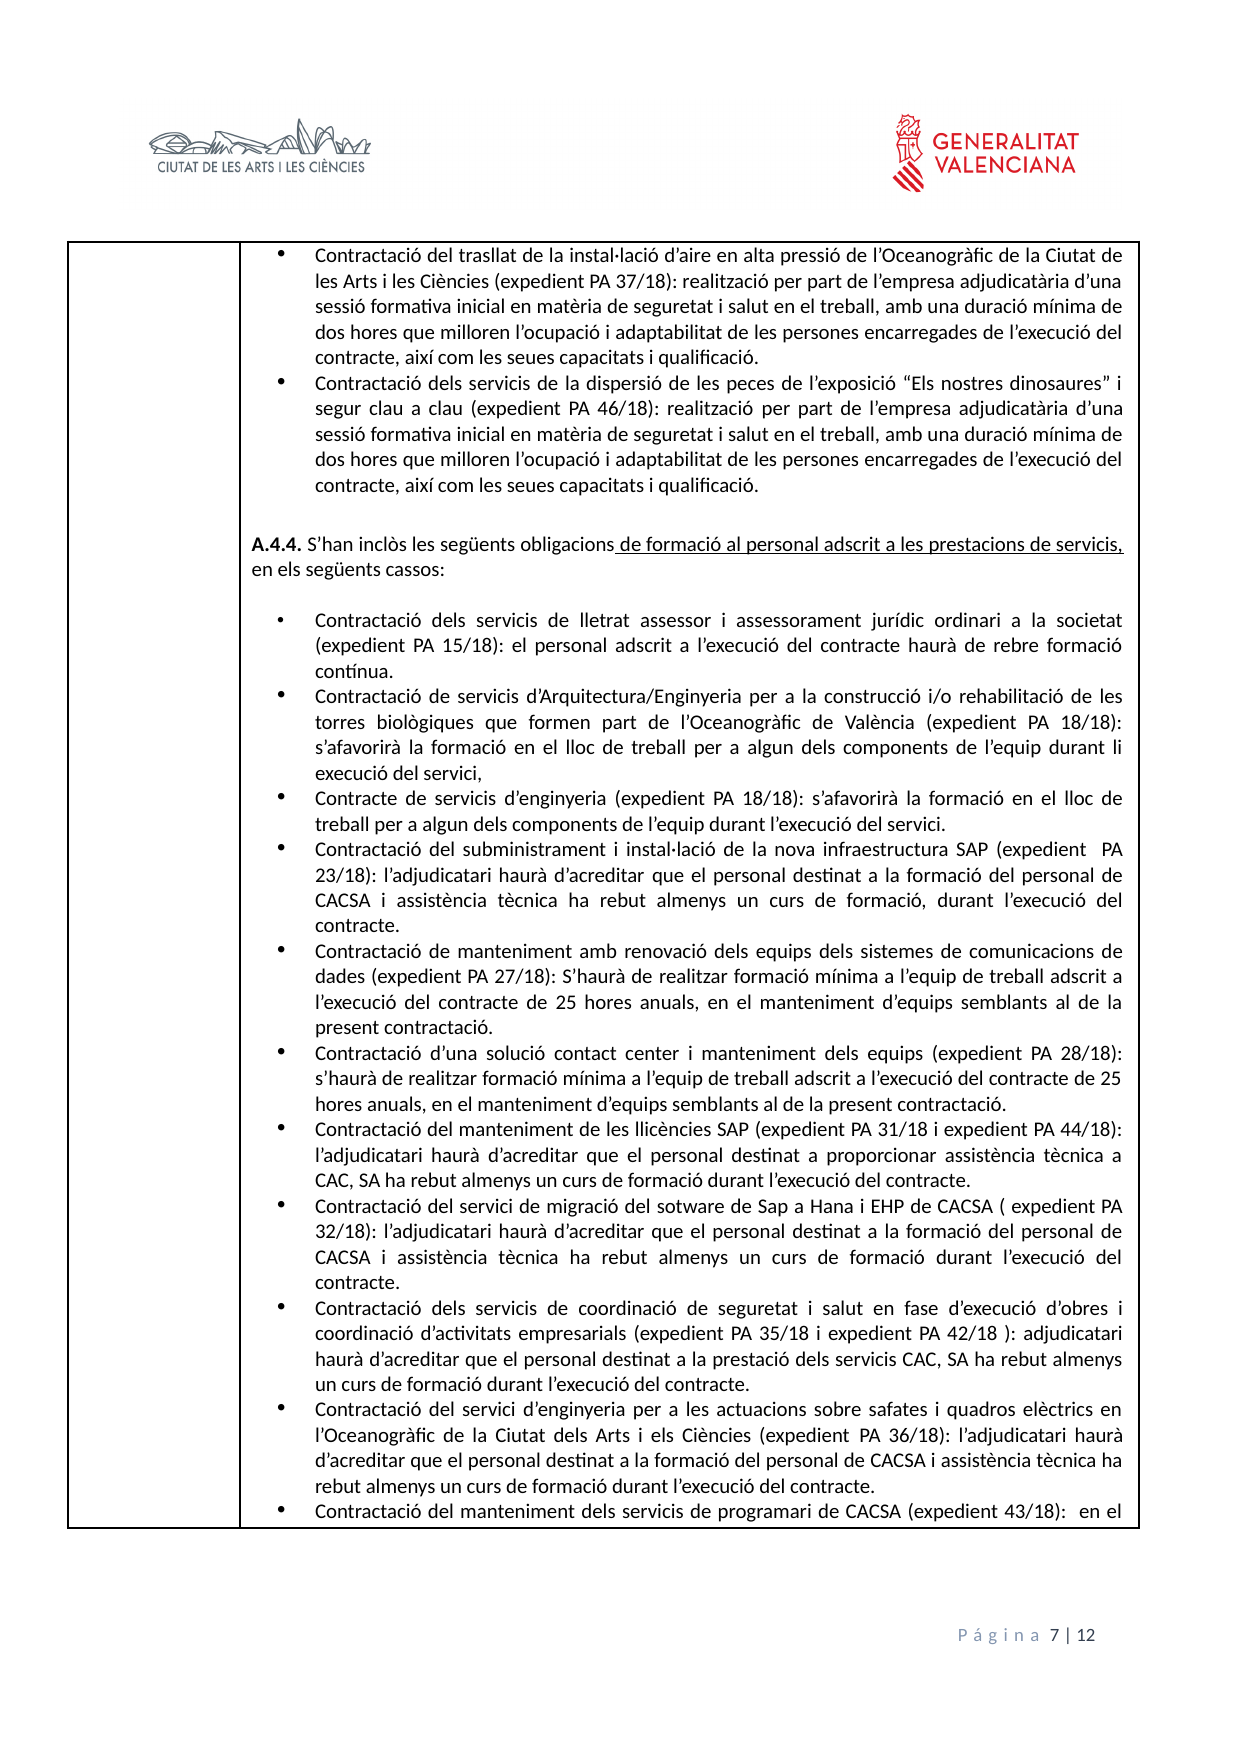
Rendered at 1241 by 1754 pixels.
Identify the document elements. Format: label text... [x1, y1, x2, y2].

table_cell [69, 243, 239, 1527]
picture [118, 98, 1122, 210]
table_cell A.1. Inclusió de consideracions socials, objecte de la contractació: En compliment del que disposa la normativa aplicable, ha dividit en lots les següents contractacions majors (17 dels 53 procediments oberts licitats durant l’anualitat), als efectes de facilitar l’accés a les xicotetes i mitjanes empreses: Contractació de subministraments i materials diversos (expedient PA 10/18): sis lots. Contractació de la gestió de residus (expedient PA 11/18): dos lots. Contractació del lloguer de la maquinària i grues (expedient PA 12/18): dos lots. Contractació de mobiliari divers (expedient PA 17/18): dos lots. Contractació dels servicis d’enginyeria (expedient PA 18/18): quatre lots. Contractació de la substitució de les instal·lacions i centres d’entrega i transformació (expedient PA 21/18): dos lots. Contractació del subministrament i instal·lació de la nova infraestructura SAP (expedient PA 23/18): dos lots. Contractació de les obres d’esmena de filtracions en els aquaris i rehabilitació acabats (expedient PA 24/18): dos lots. Contractació del subministrament i instal·lació de l’equipament audiovisual (expedient PA 25/18): cinc lots. Contractació elements per al sistema de còpies de seguretat, administració del sistema i parc de servidors (expedient PA 26/18): tres lots. Contractació de manteniment amb renovació dels equips dels sistemes de comunicacions de dades (expedient PA 27/18): dos lots. Contractació del servici d’enginyeria per a les actuacions sobre safates i quadros elèctrics en l’Oceanogràfic de la Ciutat dels Arts i els Ciències (expedient PA 36/18): dos lots. Contractació del manteniment dels servicis de software de CACSA (expedient 43/18): cinc lots. Contractació equips informàtics de CACSA (expedient PA 49/18): tres lots. Contractació de la campanya de publicitat 2019 de la Ciutat dels Arts i els Ciències (expedient PA 50/18): quatre lots. Contractació de la prestació dels servicis d’animació científica (expedient PA 51/18): dos lots. Contractació del subministrament del material necessari per a efectuar les labors de manteniment, conservació/restauració de patrimoni artístic, muntatge i diverses activitats de CACSA (expedient PA 52/18): quatre lots. En les contractacions que no es dividixen per lots, es justifica pels tècnics de l’entitat la no divisió, en els informes de necessitat, tenint en compte el que disposa la Llei 9/2017 de Contractes del Sector públic. A.2. Inclusió de consideracions socials, com a solvència: A.2.1. S’ha inclòs el criteri de solvència, l’obligació dels licitadors de disposar de sistemes de gestió de qualitat, o disposar de procediments que acrediten la qualitat de les entitats, en les contractacions següents: Contractació de la fabricació, subministrament i muntatge/desmuntatge dels elements expositius de l’exposició "mart" en el Museu dels Ciències de València (expedient PA 1/18). Contractació de l’execució de les obres de millora de la senyalització en la Ciutat dels Arts i els Ciències (expedient PA 9/18). A.2.2. En compliment de la normativa sobre contractació públics, en aquells procediments en què s’ha requerit l’experiència com a solvència, s’han establit criteris alternatius per a les empreses de nova creació, per a facilitar l’accés a les dites entitats. A.3. Inclusió de consideracions socials, com a criteri d’adjudicació: A.3.1. Valoració de la millora en l’accessibilitat: contractació del manteniment dels ascensors de CACSA (expedient PA 8/18): instal·lació de senyals sonors per a facilitar la utilització dels ascensors a persones amb discapacitat visual. A.3.2. Valoració de l’estabilitat en l’ocupació del personal adscrit a l’execució del contracte, en les contractacions següents: Contractació de servicis d’Arquitectura/Enginyeria per a la construcció i/o rehabilitació de les torres biològiques que formen part de l’Oceanogràfic de València (expedient PA 16/18). Contractació dels servicis d’Enginyeria (expedient PA 18/18). Contractació de les obra d’esmena de filtracions en els aquaris (expedient PA 33/18) Contractació dels servicis de coordinació de seguretat i salut en fase d’execució d’obres i coordinació d’activitats empresarials (expedient PA 35/18). Contractació del servici d’enginyeria per a les actuacions sobre safates i quadros elèctrics en l’Oceanogràfic de la Ciutat dels Arts i els Ciències (expedient PA 36/18). A.3.3. Fins a l’entrada en vigor de la llei 9/2017 de la Llei de Contractes del Sector Públic CACSA ha inclòs com criteri , en cas d’empat, segons allò que s’indicava a la Guia aprovada per l’Acord del Consell de 4 d’agost de 2016, en tots els procediments oberts licitats per CACSA (12 procediments oberts). Amb l’entrada en vigor de la llei, s’estableixen les previsions de la normativa. A.4. Inclusió de consideracions socials, com a condició especial d’execució: A.4.1. S’ha inclòs l’obligació del contractista d’aplicar al personal que executa el contracte les condicions laborals i retributives més beneficioses del conveni col·lectiu legal aplicable en l’àmbit sectorial territorial, en les següents contractacions de servicis: Contractació del servici de seguiment de notícies de la Ciutat de les Arts i les Ciències (expedient PA 4/18). Contractació del servici d’arquitectura/enginyeria per a la construcció d’un nou teatre de la ciència en el Museu de les Ciències (expedient PA 7/18). Contractació del servici de manteniment d’ascensors i aparells elevadors (expedient PA 8/18). Contractació dels servicis de lletrat assessor i assessorament jurídic ordinari a la societat (expedient PA 15/18). Contractació dels servicis d’enginyeria (expedient PA 18/18). En este punt, d’acord amb la Llei 9/2017 de contractes del sector públic s’indica que CACSA inclou com a condició d’execució el respecte a les obligacions dels convenis col·lectius. En el supòsit que una empresa present una oferta incórrega en una presumpció de baixa temerària, la Mesa de Contractació comprova el compliment dels convenis en la justificació dels costos aportat en cada cas, excloent-se les ofertes en cas d’incompliment. Així mateix, en la determinació del preu de licitació es tenen en compte els costos salarials. A.4.2. S’ha inclòs l’obligació de l’aplicació d’un Pla d’Igualtat per a la Plantilla per a la plantilla que executarà el contracte, o inclusió de l’obligació “En tots els lots les empresa/s contracteta/s’o subcontractista/s garantirà la igualtat entre dones i hòmens en el tracte, en l’accés a l’ocupació, classificació professional, promoció, permanència, formació, extinció, retribucions, qualitat i estabilitat laboral, duració i ordenació de la jornada laboral. Així mateix, durant l’execució del contracte la/s’empresa/s contractista/s’o subcontractista/s mantindrà mesures que afavorisquen la conciliació de la vida personal, familiar, i laboral de les persones adscrites a l’execució. A este efecte, el contractista entregarà a la finalització del contracte un informe de les actuacions realitzada”, en les contractacions següents: Contractació del manteniment dels ascensors de CACSA (expedient PA 8/18). Contractació de manteniment amb renovació dels equips dels sistemes de comunicacions de dades (expedient PA 27/18). Contractació del manteniment d’equips de CACSA (expedient PA 49/18). Contractació de la campanya de publicitat 2019 de la Ciutat de les Arts i les Ciències (expedient PA 50/18). Contractació de la prestació dels servicis d’animació científica (expedient PA 51/18): dos lots. A.4.3. S’ha inclòs l’obligació de protecció de la salut en el lloc de treball, en les contractacions següents: Contractació de l’execució de les obres de millora de la senyalització de la Ciutat de les Arts i les Ciències (expedient PA 9/18): obligació de destinar a l’execució del contracte un Tècnic Superior en Prevenció de Riscos laborals o equivalent, destinat a la vigilància de la salut dels treballadors. Contractació dels servicis d’enginyeria (expedient PA 18/18): garantir la seguretat i la protecció de la salut en el lloc de treball. Contractació de la construcció de la caseta d’acuaristas i espais adjacents de Lleons marins de l’Oceanogràfic (expedient PA 19/18): realització per part de l’empresa adjudicatària d’una sessió formativa inicial en matèria de seguretat i salut en el treball, amb una duració mínima de dos hores que milloren l’ocupació i adaptabilitat de les persones encarregades de l’execució del contracte, així com les seues capacitats i qualificació. Contractació del trasllat de la instal·lació d’aire en alta pressió de l’Oceanogràfic de la Ciutat de les Arts i les Ciències (expedient PA 37/18): realització per part de l’empresa adjudicatària d’una sessió formativa inicial en matèria de seguretat i salut en el treball, amb una duració mínima de dos hores que milloren l’ocupació i adaptabilitat de les persones encarregades de l’execució del contracte, així com les seues capacitats i qualificació. Contractació dels servicis de la dispersió de les peces de l’exposició “Els nostres dinosaures” i segur clau a clau (expedient PA 46/18): realització per part de l’empresa adjudicatària d’una sessió formativa inicial en matèria de seguretat i salut en el treball, amb una duració mínima de dos hores que milloren l’ocupació i adaptabilitat de les persones encarregades de l’execució del contracte, així com les seues capacitats i qualificació. A.4.4. S’han inclòs les següents obligacions de formació al personal adscrit a les prestacions de servicis, en els següents cassos: Contractació dels servicis de lletrat assessor i assessorament jurídic ordinari a la societat (expedient PA 15/18): el personal adscrit a l’execució del contracte haurà de rebre formació contínua. Contractació de servicis d’Arquitectura/Enginyeria per a la construcció i/o rehabilitació de les torres biològiques que formen part de l’Oceanogràfic de València (expedient PA 18/18): s’afavorirà la formació en el lloc de treball per a algun dels components de l’equip durant li execució del servici, Contracte de servicis d’enginyeria (expedient PA 18/18): s’afavorirà la formació en el lloc de treball per a algun dels components de l’equip durant l’execució del servici. Contractació del subministrament i instal·lació de la nova infraestructura SAP (expedient PA 23/18): l’adjudicatari haurà d’acreditar que el personal destinat a la formació del personal de CACSA i assistència tècnica ha rebut almenys un curs de formació, durant l’execució del contracte. Contractació de manteniment amb renovació dels equips dels sistemes de comunicacions de dades (expedient PA 27/18): S’haurà de realitzar formació mínima a l’equip de treball adscrit a l’execució del contracte de 25 hores anuals, en el manteniment d’equips semblants al de la present contractació. Contractació d’una solució contact center i manteniment dels equips (expedient PA 28/18): s’haurà de realitzar formació mínima a l’equip de treball adscrit a l’execució del contracte de 25 hores anuals, en el manteniment d’equips semblants al de la present contractació. Contractació del manteniment de les llicències SAP (expedient PA 31/18 i expedient PA 44/18): l’adjudicatari haurà d’acreditar que el personal destinat a proporcionar assistència tècnica a CAC, SA ha rebut almenys un curs de formació durant l’execució del contracte. Contractació del servici de migració del sotware de Sap a Hana i EHP de CACSA ( expedient PA 32/18): l’adjudicatari haurà d’acreditar que el personal destinat a la formació del personal de CACSA i assistència tècnica ha rebut almenys un curs de formació durant l’execució del contracte. Contractació dels servicis de coordinació de seguretat i salut en fase d’execució d’obres i coordinació d’activitats empresarials (expedient PA 35/18 i expedient PA 42/18 ): adjudicatari haurà d’acreditar que el personal destinat a la prestació dels servicis CAC, SA ha rebut almenys un curs de formació durant l’execució del contracte. Contractació del servici d’enginyeria per a les actuacions sobre safates i quadros elèctrics en l’Oceanogràfic de la Ciutat dels Arts i els Ciències (expedient PA 36/18): l’adjudicatari haurà d’acreditar que el personal destinat a la formació del personal de CACSA i assistència tècnica ha rebut almenys un curs de formació durant l’execució del contracte. Contractació del manteniment dels servicis de programari de CACSA (expedient 43/18): en el lot 5 s’establix l’obligació de realitzar una formació mínima a l’equip de treball destinat a l’execució del contracte de 25 hores durant el període inicial del contracte, en el manteniment de programari semblants al de la present contractació. La formació haurà d’estar relacionada o bé amb el programari de del sistema de correu o bé amb el manteniment dels sistemes operatius Linux. Contractació equips informàtics de CACSA (expedient PA 49/18):haurà d’afavorir la formació en el lloc de treball. A este efecte, el/els adjudicatari/s hauran d’acreditar que el personal destinat a proporcionar assistència tècnica a CAC, SA ha rebut almenys un curs de formació durant l’execució del contracte. [241, 243, 1138, 1527]
